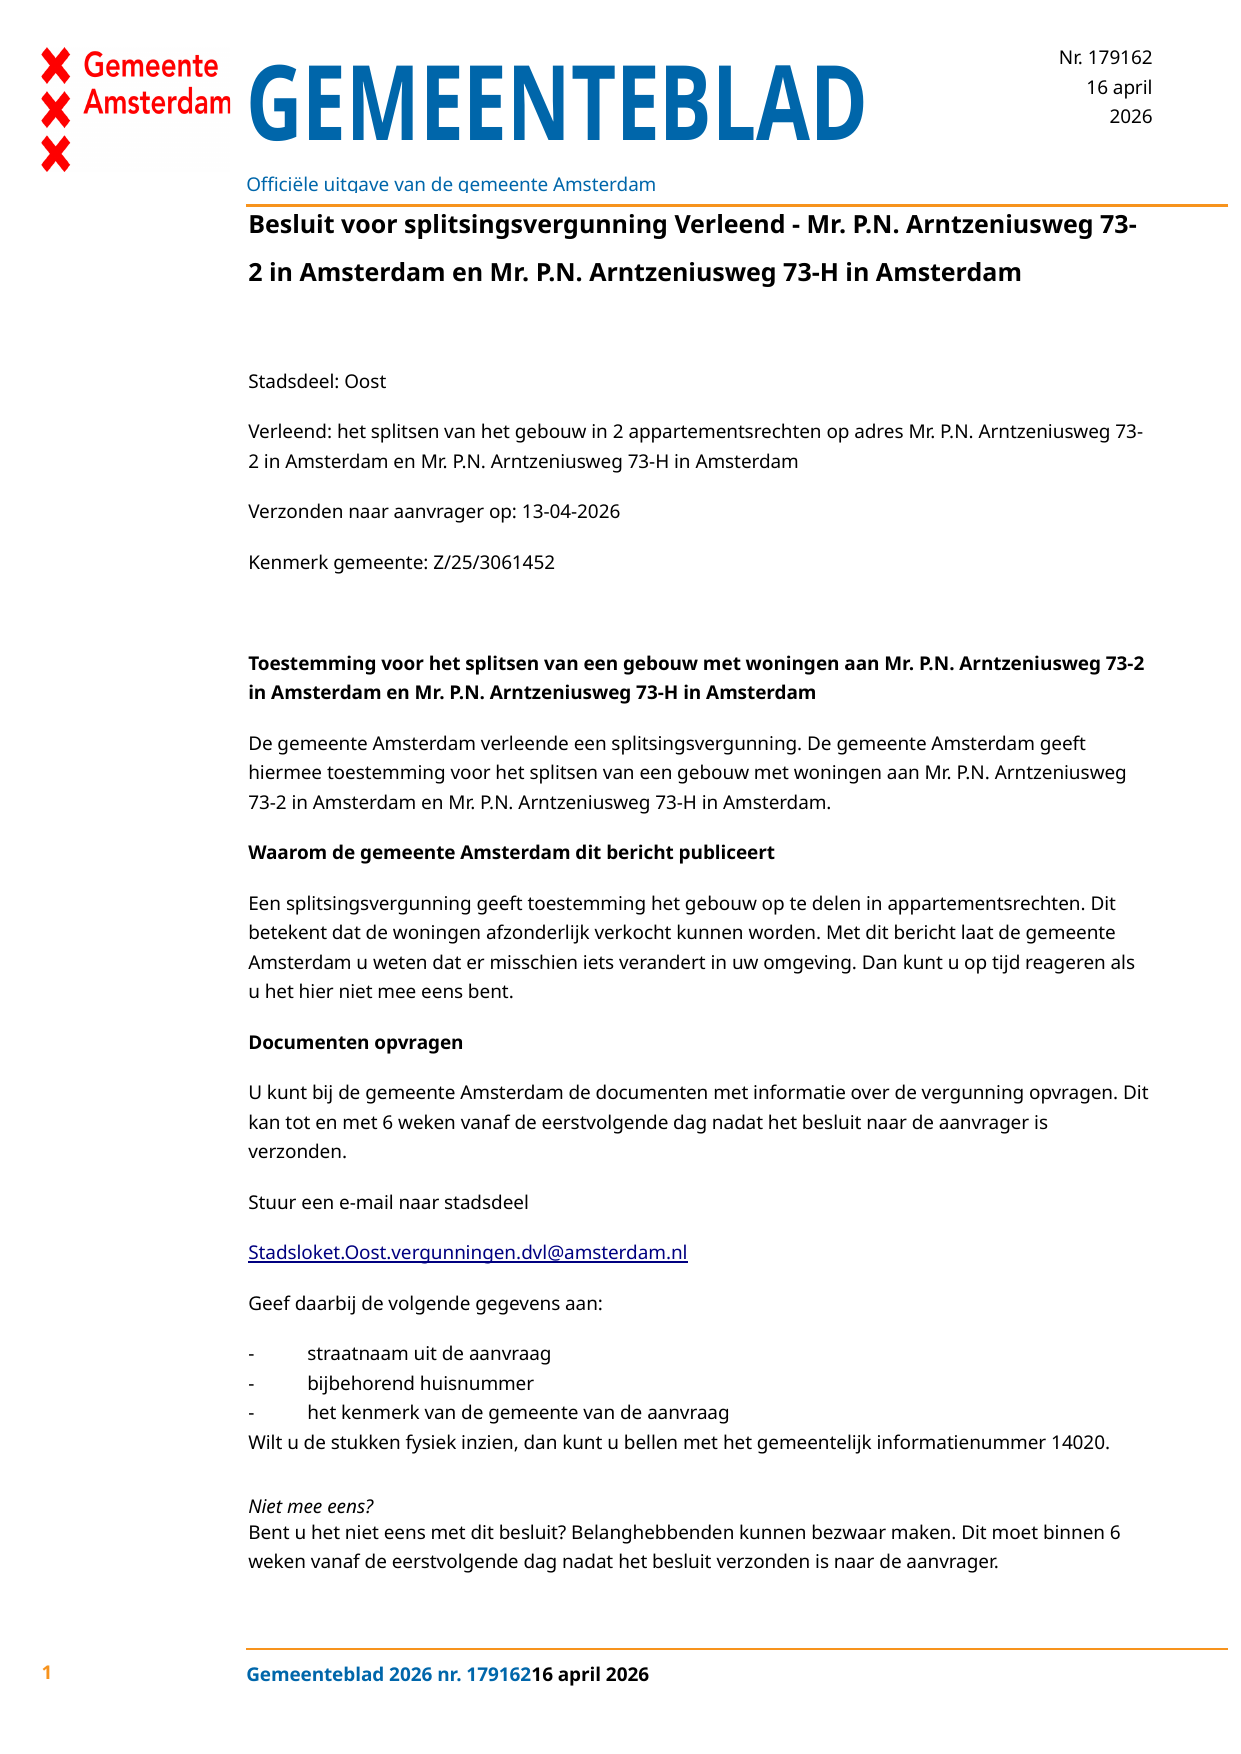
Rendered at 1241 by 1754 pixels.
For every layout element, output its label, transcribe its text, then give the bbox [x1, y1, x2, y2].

text Stadsloket.Oost.vergunningen.dvl@amsterdam.nl [248, 1239, 1152, 1265]
list bijbehorend huisnummer [248, 1370, 1152, 1396]
text Niet mee eens? [248, 1493, 1152, 1519]
list straatnaam uit de aanvraag [248, 1340, 1152, 1366]
text Waarom de gemeente Amsterdam dit bericht publiceert [248, 839, 1152, 865]
picture [41, 47, 231, 172]
text De gemeente Amsterdam verleende een splitsingsvergunning. De gemeente Amsterdam geeft hiermee toestemming voor het splitsen van een gebouw met woningen aan Mr. P.N. Arntzeniusweg 73-2 in Amsterdam en Mr. P.N. Arntzeniusweg 73-H in Amsterdam. [248, 730, 1152, 815]
text Wilt u de stukken fysiek inzien, dan kunt u bellen met het gemeentelijk informatienummer 14020. [248, 1429, 1152, 1455]
text Een splitsingsvergunning geeft toestemming het gebouw op te delen in appartementsrechten. Dit betekent dat de woningen afzonderlijk verkocht kunnen worden. Met dit bericht laat de gemeente Amsterdam u weten dat er misschien iets verandert in uw omgeving. Dan kunt u op tijd reageren als u het hier niet mee eens bent. [248, 890, 1152, 1004]
text Stuur een e-mail naar stadsdeel [248, 1189, 1152, 1215]
text Kenmerk gemeente: Z/25/3061452 [248, 549, 1152, 575]
text Documenten opvragen [248, 1029, 1152, 1055]
list het kenmerk van de gemeente van de aanvraag [248, 1399, 1152, 1425]
text Geef daarbij de volgende gegevens aan: [248, 1290, 1152, 1316]
text Verzonden naar aanvrager op: 13-04-2026 [248, 499, 1152, 524]
text Bent u het niet eens met dit besluit? Belanghebbenden kunnen bezwaar maken. Dit moet binnen 6 weken vanaf de eerstvolgende dag nadat het besluit verzonden is naar de aanvrager. [248, 1519, 1152, 1574]
text Stadsdeel: Oost [248, 368, 1152, 394]
text U kunt bij de gemeente Amsterdam de documenten met informatie over de vergunning opvragen. Dit kan tot en met 6 weken vanaf de eerstvolgende dag nadat het besluit naar de aanvrager is verzonden. [248, 1079, 1152, 1164]
text Verleend: het splitsen van het gebouw in 2 appartementsrechten op adres Mr. P.N. Arntzeniusweg 73-2 in Amsterdam en Mr. P.N. Arntzeniusweg 73-H in Amsterdam [248, 419, 1152, 474]
text Toestemming voor het splitsen van een gebouw met woningen aan Mr. P.N. Arntzeniusweg 73-2 in Amsterdam en Mr. P.N. Arntzeniusweg 73-H in Amsterdam [248, 650, 1152, 705]
text Besluit voor splitsingsvergunning Verleend - Mr. P.N. Arntzeniusweg 73-2 in Amsterdam en Mr. P.N. Arntzeniusweg 73-H in Amsterdam [248, 207, 1152, 288]
